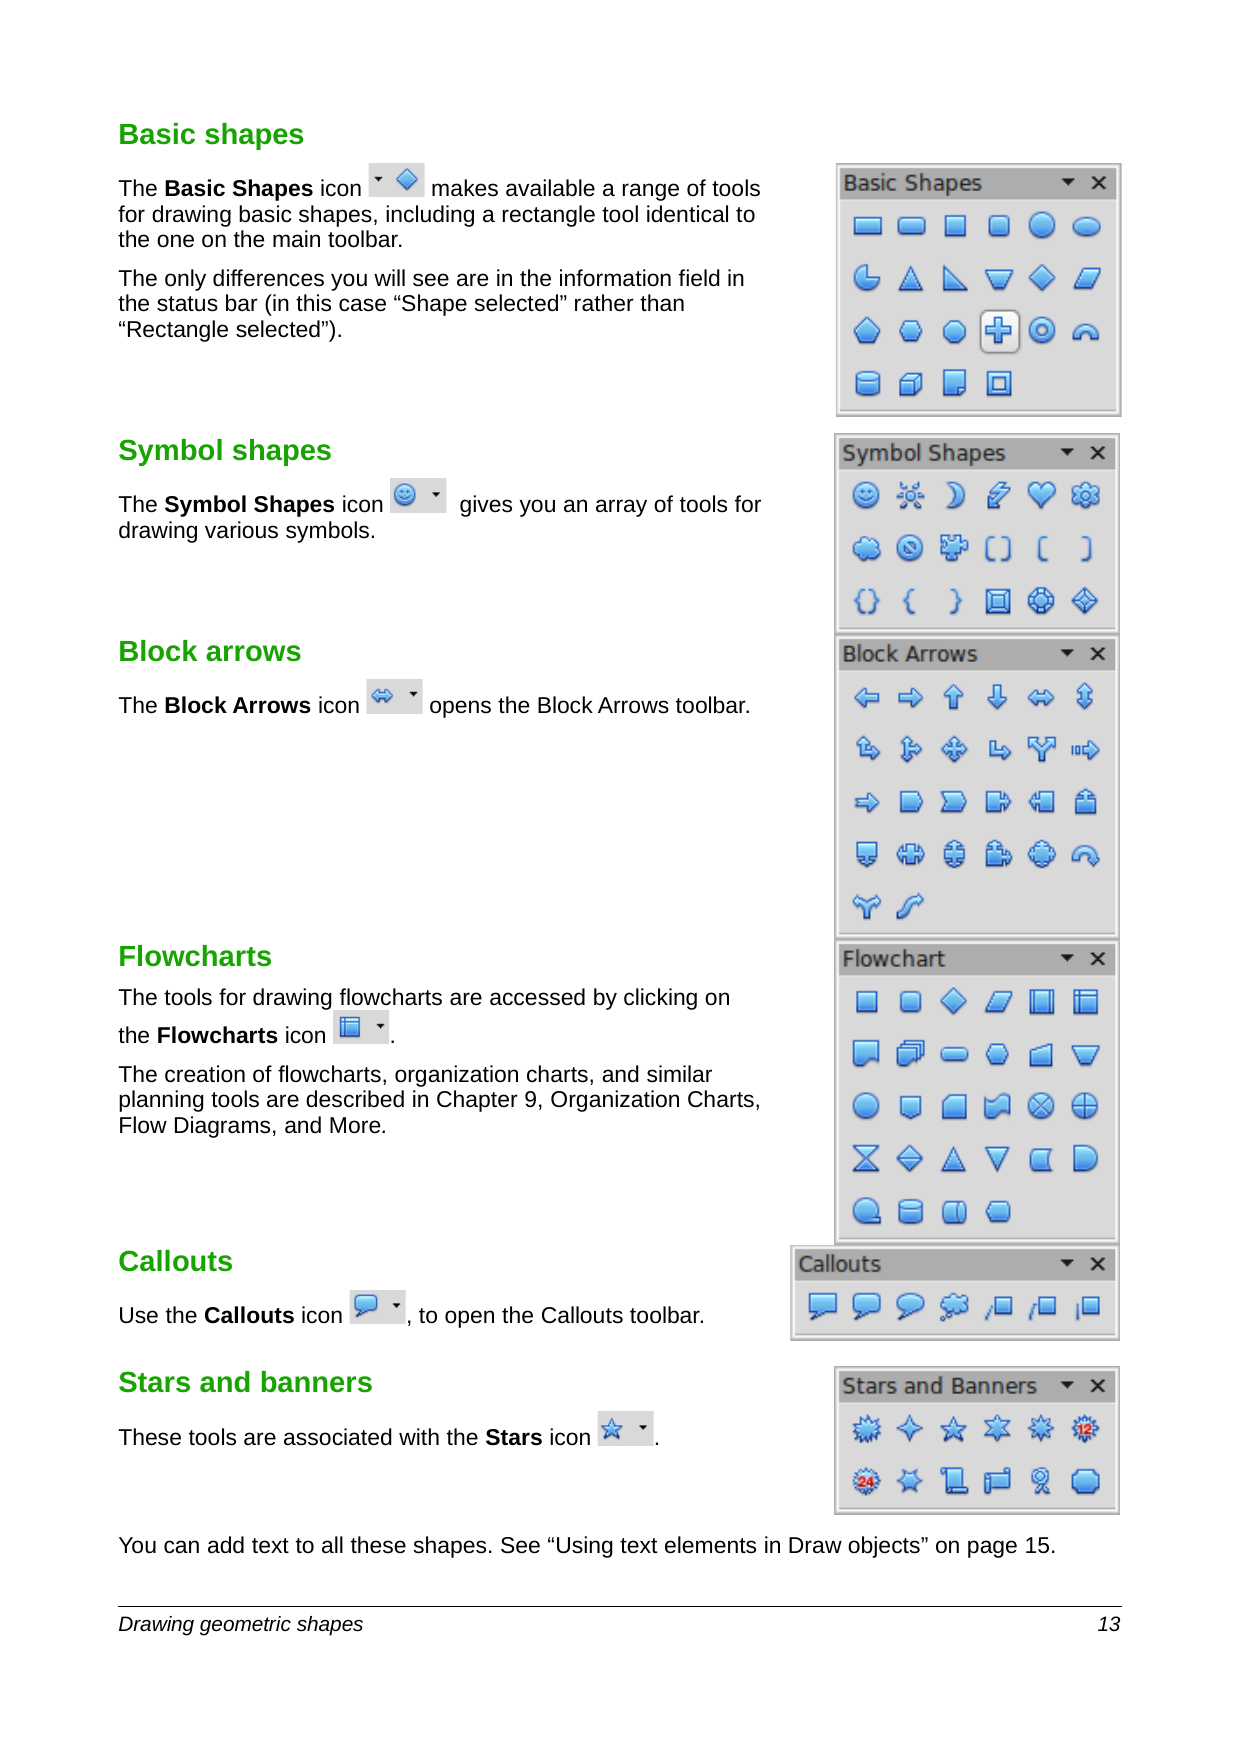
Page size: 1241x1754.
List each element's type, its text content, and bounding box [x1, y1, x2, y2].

picture [835, 163, 1122, 417]
table_header Symbol shapes The Symbol Shapes icon gives you an array of tools for drawing various symbols. [118, 434, 767, 634]
table_header [769, 163, 1122, 434]
table_header The Basic Shapes icon makes available a range of tools for drawing basic shapes, including a rectangle tool identical to the one on the main toolbar. The only differences you will see are in the information field in the status bar (in this case “Shape selected” rather than “Rectangle selected”). [118, 163, 769, 434]
table_cell [767, 635, 834, 940]
picture [597, 1411, 654, 1446]
picture [349, 1290, 406, 1324]
table_cell Stars and banners These tools are associated with the Stars icon . [118, 1366, 767, 1515]
picture [366, 679, 423, 714]
table_cell [767, 1366, 834, 1515]
table_cell Callouts Use the Callouts icon , to open the Callouts toolbar. [118, 1245, 767, 1366]
table_cell [767, 1245, 1120, 1366]
picture [368, 163, 425, 197]
picture [390, 478, 447, 513]
picture [790, 433, 1120, 1341]
table_cell Block arrows The Block Arrows icon opens the Block Arrows toolbar. [118, 635, 767, 940]
table_header [767, 434, 834, 634]
table_cell Flowcharts The tools for drawing flowcharts are accessed by clicking on the Flowcharts icon . The creation of flowcharts, organization charts, and similar planning tools are described in Chapter 9, Organization Charts, Flow Diagrams, and More. [118, 940, 767, 1245]
picture [834, 1366, 1120, 1515]
subtitle Basic shapes [118, 118, 1122, 151]
text You can add text to all these shapes. See “Using text elements in Draw objects” on page 16. [118, 1532, 1122, 1558]
picture [333, 1010, 390, 1044]
table_cell [767, 940, 834, 1245]
